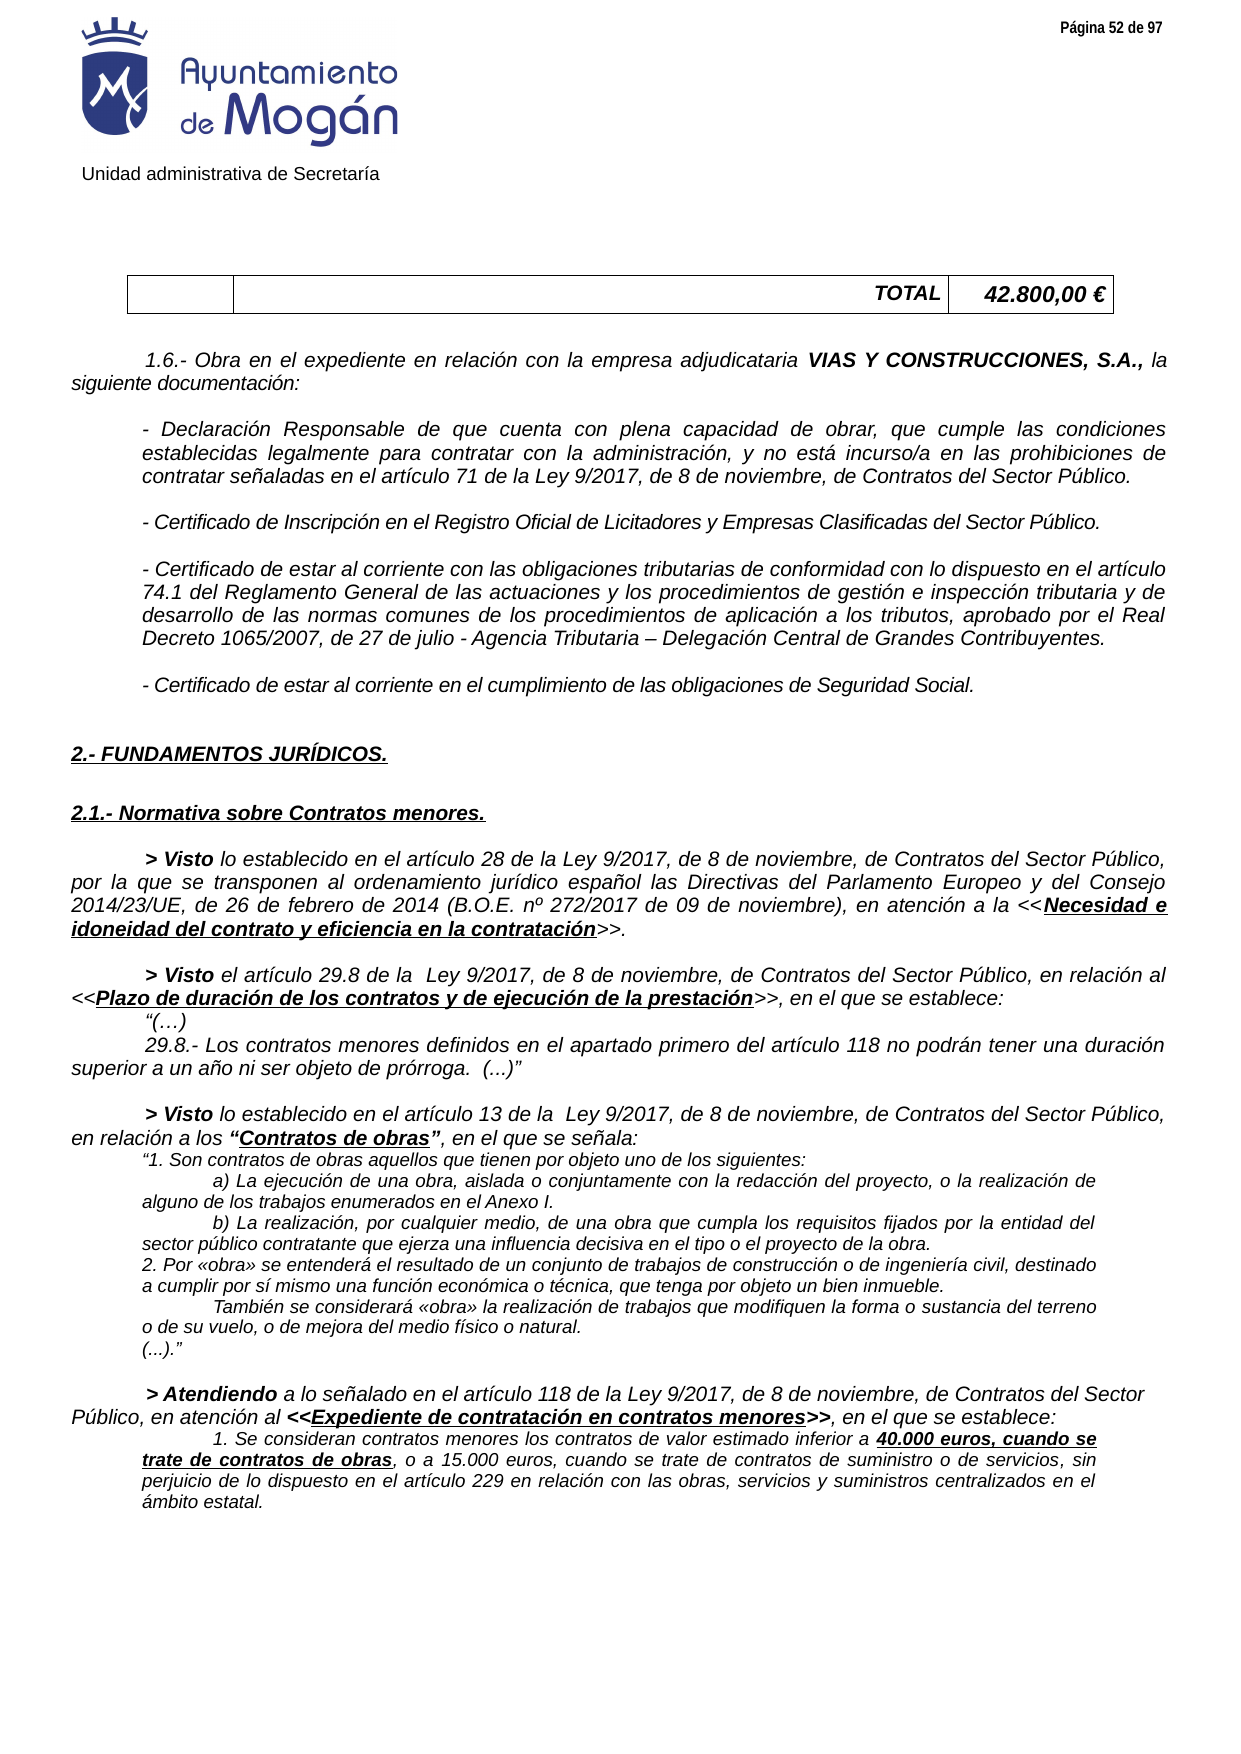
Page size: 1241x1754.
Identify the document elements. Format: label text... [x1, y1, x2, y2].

text 29.8.- Los contratos menores definidos en el apartado primero del artículo 118 no podrán tener una duración superior a un año ni ser objeto de prórroga. (...)” [71, 1033, 1169, 1080]
picture [81, 17, 398, 153]
text > Visto lo establecido en el artículo 28 de la Ley 9/2017, de 8 de noviembre, de Contratos del Sector Público, por la que se transponen al ordenamiento jurídico español las Directivas del Parlamento Europeo y del Consejo 2014/23/UE, de 26 de febrero de 2014 (B.O.E. nº 272/2017 de 09 de noviembre), en atención a la <<Necesidad e idoneidad del contrato y eficiencia en la contratación>>. [71, 847, 1169, 940]
text También se considerará «obra» la realización de trabajos que modifiquen la forma o sustancia del terreno o de su vuelo, o de mejora del medio físico o natural. [142, 1296, 1098, 1338]
text b) La realización, por cualquier medio, de una obra que cumpla los requisitos fijados por la entidad del sector público contratante que ejerza una influencia decisiva en el tipo o el proyecto de la obra. [142, 1212, 1098, 1254]
text - Certificado de Inscripción en el Registro Oficial de Licitadores y Empresas Clasificadas del Sector Público. [142, 511, 1169, 534]
text 2.- FUNDAMENTOS JURÍDICOS. [71, 743, 1169, 766]
text a) La ejecución de una obra, aislada o conjuntamente con la redacción del proyecto, o la realización de alguno de los trabajos enumerados en el Anexo I. [142, 1170, 1098, 1212]
text - Certificado de estar al corriente con las obligaciones tributarias de conformidad con lo dispuesto en el artículo 74.1 del Reglamento General de las actuaciones y los procedimientos de gestión e inspección tributaria y de desarrollo de las normas comunes de los procedimientos de aplicación a los tributos, aprobado por el Real Decreto 1065/2007, de 27 de julio - Agencia Tributaria – Delegación Central de Grandes Contribuyentes. [142, 557, 1169, 650]
text 2. Por «obra» se entenderá el resultado de un conjunto de trabajos de construcción o de ingeniería civil, destinado a cumplir por sí mismo una función económica o técnica, que tenga por objeto un bien inmueble. [142, 1254, 1098, 1296]
text - Declaración Responsable de que cuenta con plena capacidad de obrar, que cumple las condiciones establecidas legalmente para contratar con la administración, y no está incurso/a en las prohibiciones de contratar señaladas en el artículo 71 de la Ley 9/2017, de 8 de noviembre, de Contratos del Sector Público. [142, 418, 1169, 487]
text “1. Son contratos de obras aquellos que tienen por objeto uno de los siguientes: [142, 1149, 1098, 1170]
text 1.6.- Obra en el expediente en relación con la empresa adjudicataria VIAS Y CONSTRUCCIONES, S.A., la siguiente documentación: [71, 348, 1169, 394]
text > Visto el artículo 29.8 de la Ley 9/2017, de 8 de noviembre, de Contratos del Sector Público, en relación al <<Plazo de duración de los contratos y de ejecución de la prestación>>, en el que se establece: [71, 964, 1169, 1010]
table_cell [128, 276, 233, 313]
table_cell 42.800,00 € [949, 276, 1113, 313]
text > Atendiendo a lo señalado en el artículo 118 de la Ley 9/2017, de 8 de noviembre, de Contratos del Sector Público, en atención al <<Expediente de contratación en contratos menores>>, en el que se establece: [71, 1382, 1169, 1428]
text (...).” [142, 1338, 1098, 1359]
text 1. Se consideran contratos menores los contratos de valor estimado inferior a 40.000 euros, cuando se trate de contratos de obras, o a 15.000 euros, cuando se trate de contratos de suministro o de servicios, sin perjuicio de lo dispuesto en el artículo 229 en relación con las obras, servicios y suministros centralizados en el ámbito estatal. [142, 1428, 1098, 1512]
text - Certificado de estar al corriente en el cumplimiento de las obligaciones de Seguridad Social. [142, 673, 1169, 697]
text > Visto lo establecido en el artículo 13 de la Ley 9/2017, de 8 de noviembre, de Contratos del Sector Público, en relación a los “Contratos de obras”, en el que se señala: [71, 1103, 1169, 1149]
table_cell TOTAL [234, 276, 948, 313]
text “(…) [71, 1010, 1169, 1033]
text 2.1.- Normativa sobre Contratos menores. [71, 801, 1169, 824]
